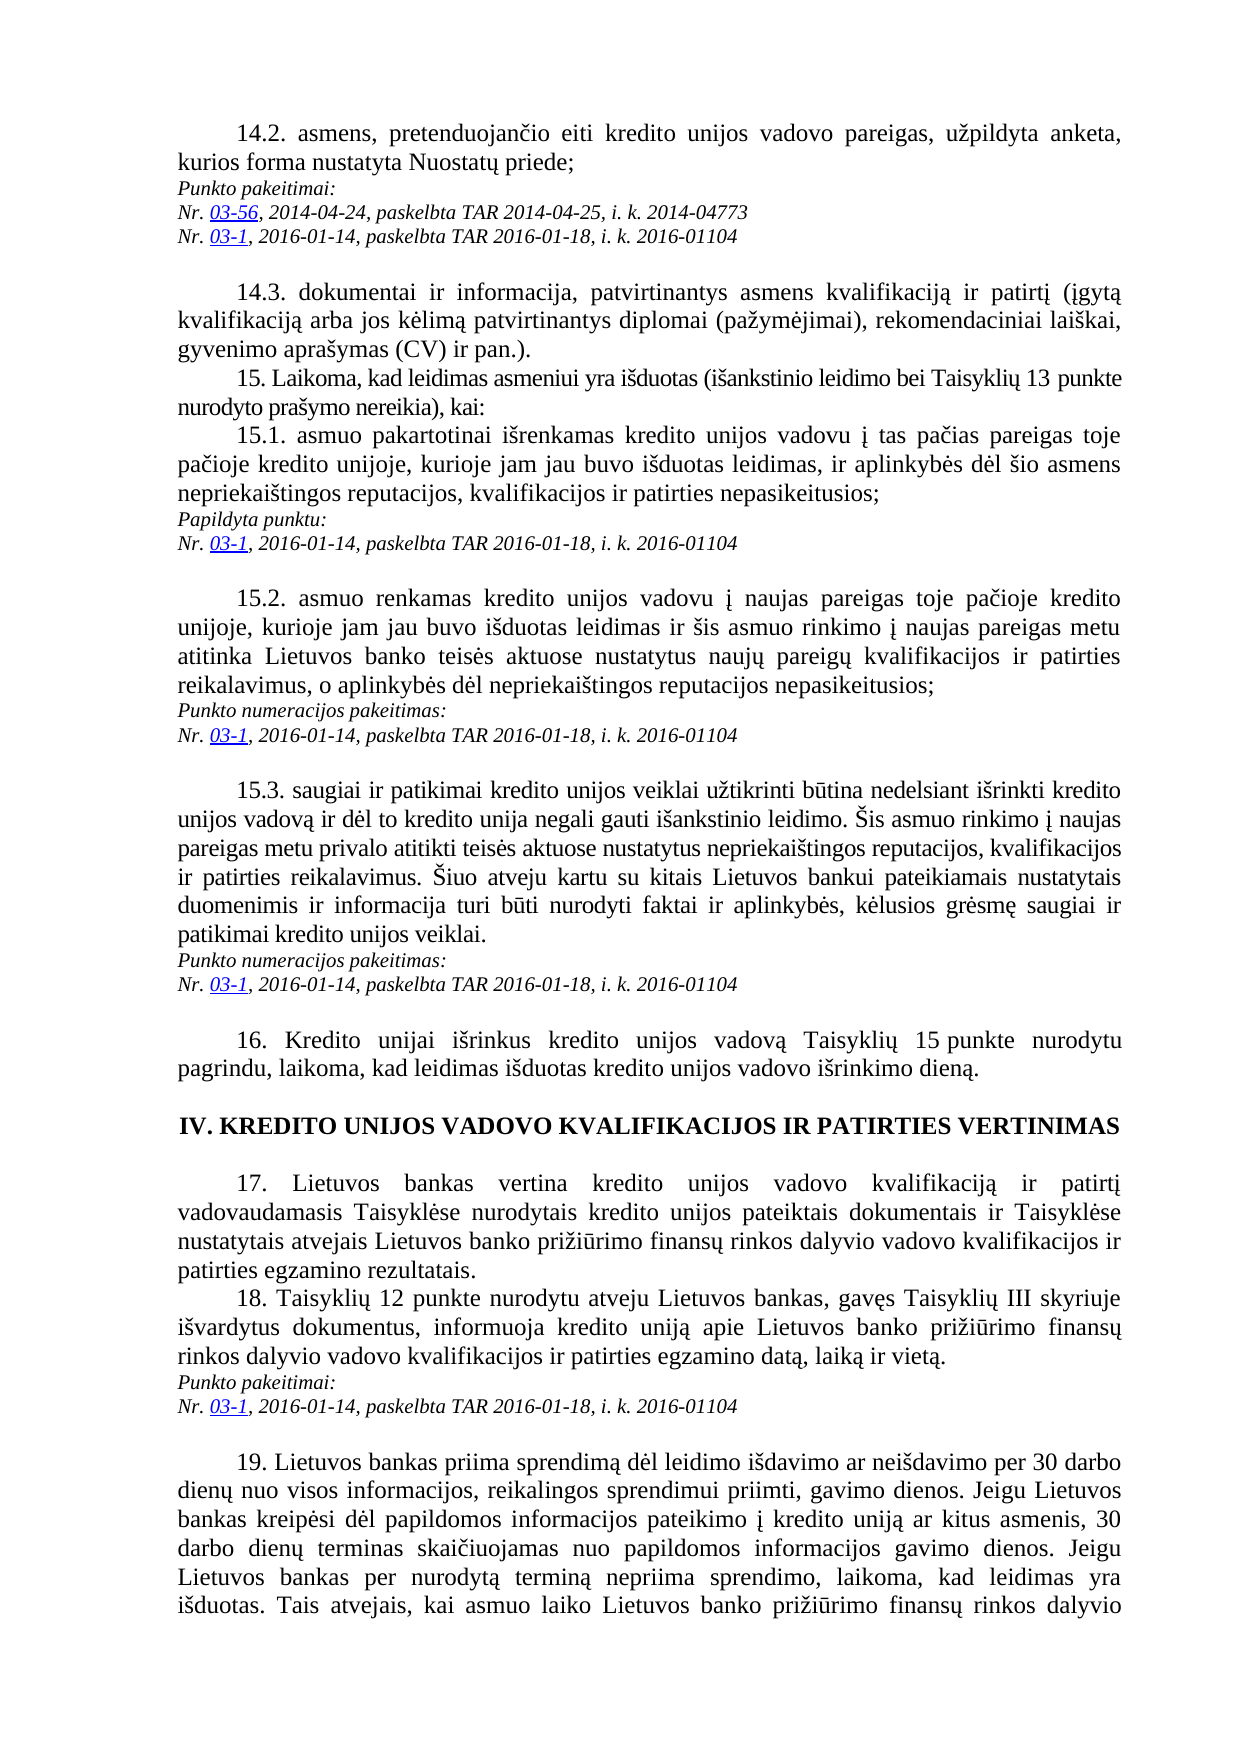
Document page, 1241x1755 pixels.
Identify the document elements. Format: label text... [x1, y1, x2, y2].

text Papildyta punktu: [177, 507, 1122, 531]
text Punkto numeracijos pakeitimas: [177, 948, 1122, 972]
text 14.2. asmens, pretenduojančio eiti kredito unijos vadovo pareigas, užpildyta anketa, kurios forma nustatyta Nuostatų priede; [177, 118, 1122, 176]
text Nr. 03-1, 2016-01-14, paskelbta TAR 2016-01-18, i. k. 2016-01104 [177, 224, 1122, 248]
text Nr. 03-1, 2016-01-14, paskelbta TAR 2016-01-18, i. k. 2016-01104 [177, 531, 1122, 555]
text Nr. 03-1, 2016-01-14, paskelbta TAR 2016-01-18, i. k. 2016-01104 [177, 1394, 1122, 1418]
text 15.3. saugiai ir patikimai kredito unijos veiklai užtikrinti būtina nedelsiant išrinkti kredito unijos vadovą ir dėl to kredito unija negali gauti išankstinio leidimo. Šis asmuo rinkimo į naujas pareigas metu privalo atitikti teisės aktuose nustatytus nepriekaištingos reputacijos, kvalifikacijos ir patirties reikalavimus. Šiuo atveju kartu su kitais Lietuvos bankui pateikiamais nustatytais duomenimis ir informacija turi būti nurodyti faktai ir aplinkybės, kėlusios grėsmę saugiai ir patikimai kredito unijos veiklai. [177, 775, 1122, 948]
text Punkto pakeitimai: [177, 1370, 1122, 1394]
text 17. Lietuvos bankas vertina kredito unijos vadovo kvalifikaciją ir patirtį vadovaudamasis Taisyklėse nurodytais kredito unijos pateiktais dokumentais ir Taisyklėse nustatytais atvejais Lietuvos banko prižiūrimo finansų rinkos dalyvio vadovo kvalifikacijos ir patirties egzamino rezultatais. [177, 1168, 1122, 1283]
text Nr. 03-56, 2014-04-24, paskelbta TAR 2014-04-25, i. k. 2014-04773 [177, 200, 1122, 224]
text 18. Taisyklių 12 punkte nurodytu atveju Lietuvos bankas, gavęs Taisyklių III skyriuje išvardytus dokumentus, informuoja kredito uniją apie Lietuvos banko prižiūrimo finansų rinkos dalyvio vadovo kvalifikacijos ir patirties egzamino datą, laiką ir vietą. [177, 1283, 1122, 1370]
text Punkto numeracijos pakeitimas: [177, 698, 1122, 722]
text 15.2. asmuo renkamas kredito unijos vadovu į naujas pareigas toje pačioje kredito unijoje, kurioje jam jau buvo išduotas leidimas ir šis asmuo rinkimo į naujas pareigas metu atitinka Lietuvos banko teisės aktuose nustatytus naujų pareigų kvalifikacijos ir patirties reikalavimus, o aplinkybės dėl nepriekaištingos reputacijos nepasikeitusios; [177, 583, 1122, 698]
text 15.1. asmuo pakartotinai išrenkamas kredito unijos vadovu į tas pačias pareigas toje pačioje kredito unijoje, kurioje jam jau buvo išduotas leidimas, ir aplinkybės dėl šio asmens nepriekaištingos reputacijos, kvalifikacijos ir patirties nepasikeitusios; [177, 420, 1122, 507]
text 15. Laikoma, kad leidimas asmeniui yra išduotas (išankstinio leidimo bei Taisyklių 13 punkte nurodyto prašymo nereikia), kai: [177, 363, 1122, 420]
text 16. Kredito unijai išrinkus kredito unijos vadovą Taisyklių 15 punkte nurodytu pagrindu, laikoma, kad leidimas išduotas kredito unijos vadovo išrinkimo dieną. [177, 1025, 1122, 1082]
text 19. Lietuvos bankas priima sprendimą dėl leidimo išdavimo ar neišdavimo per 30 darbo dienų nuo visos informacijos, reikalingos sprendimui priimti, gavimo dienos. Jeigu Lietuvos bankas kreipėsi dėl papildomos informacijos pateikimo į kredito uniją ar kitus asmenis, 30 darbo dienų terminas skaičiuojamas nuo papildomos informacijos gavimo dienos. Jeigu Lietuvos bankas per nurodytą terminą nepriima sprendimo, laikoma, kad leidimas yra išduotas. Tais atvejais, kai asmuo laiko Lietuvos banko prižiūrimo finansų rinkos dalyvio [177, 1447, 1122, 1619]
text IV. KREDITO UNIJOS VADOVO KVALIFIKACIJOS IR PATIRTIES VERTINIMAS [177, 1111, 1122, 1140]
text Nr. 03-1, 2016-01-14, paskelbta TAR 2016-01-18, i. k. 2016-01104 [177, 722, 1122, 747]
text 14.3. dokumentai ir informacija, patvirtinantys asmens kvalifikaciją ir patirtį (įgytą kvalifikaciją arba jos kėlimą patvirtinantys diplomai (pažymėjimai), rekomendaciniai laiškai, gyvenimo aprašymas (CV) ir pan.). [177, 277, 1122, 363]
text Punkto pakeitimai: [177, 176, 1122, 200]
text Nr. 03-1, 2016-01-14, paskelbta TAR 2016-01-18, i. k. 2016-01104 [177, 972, 1122, 996]
